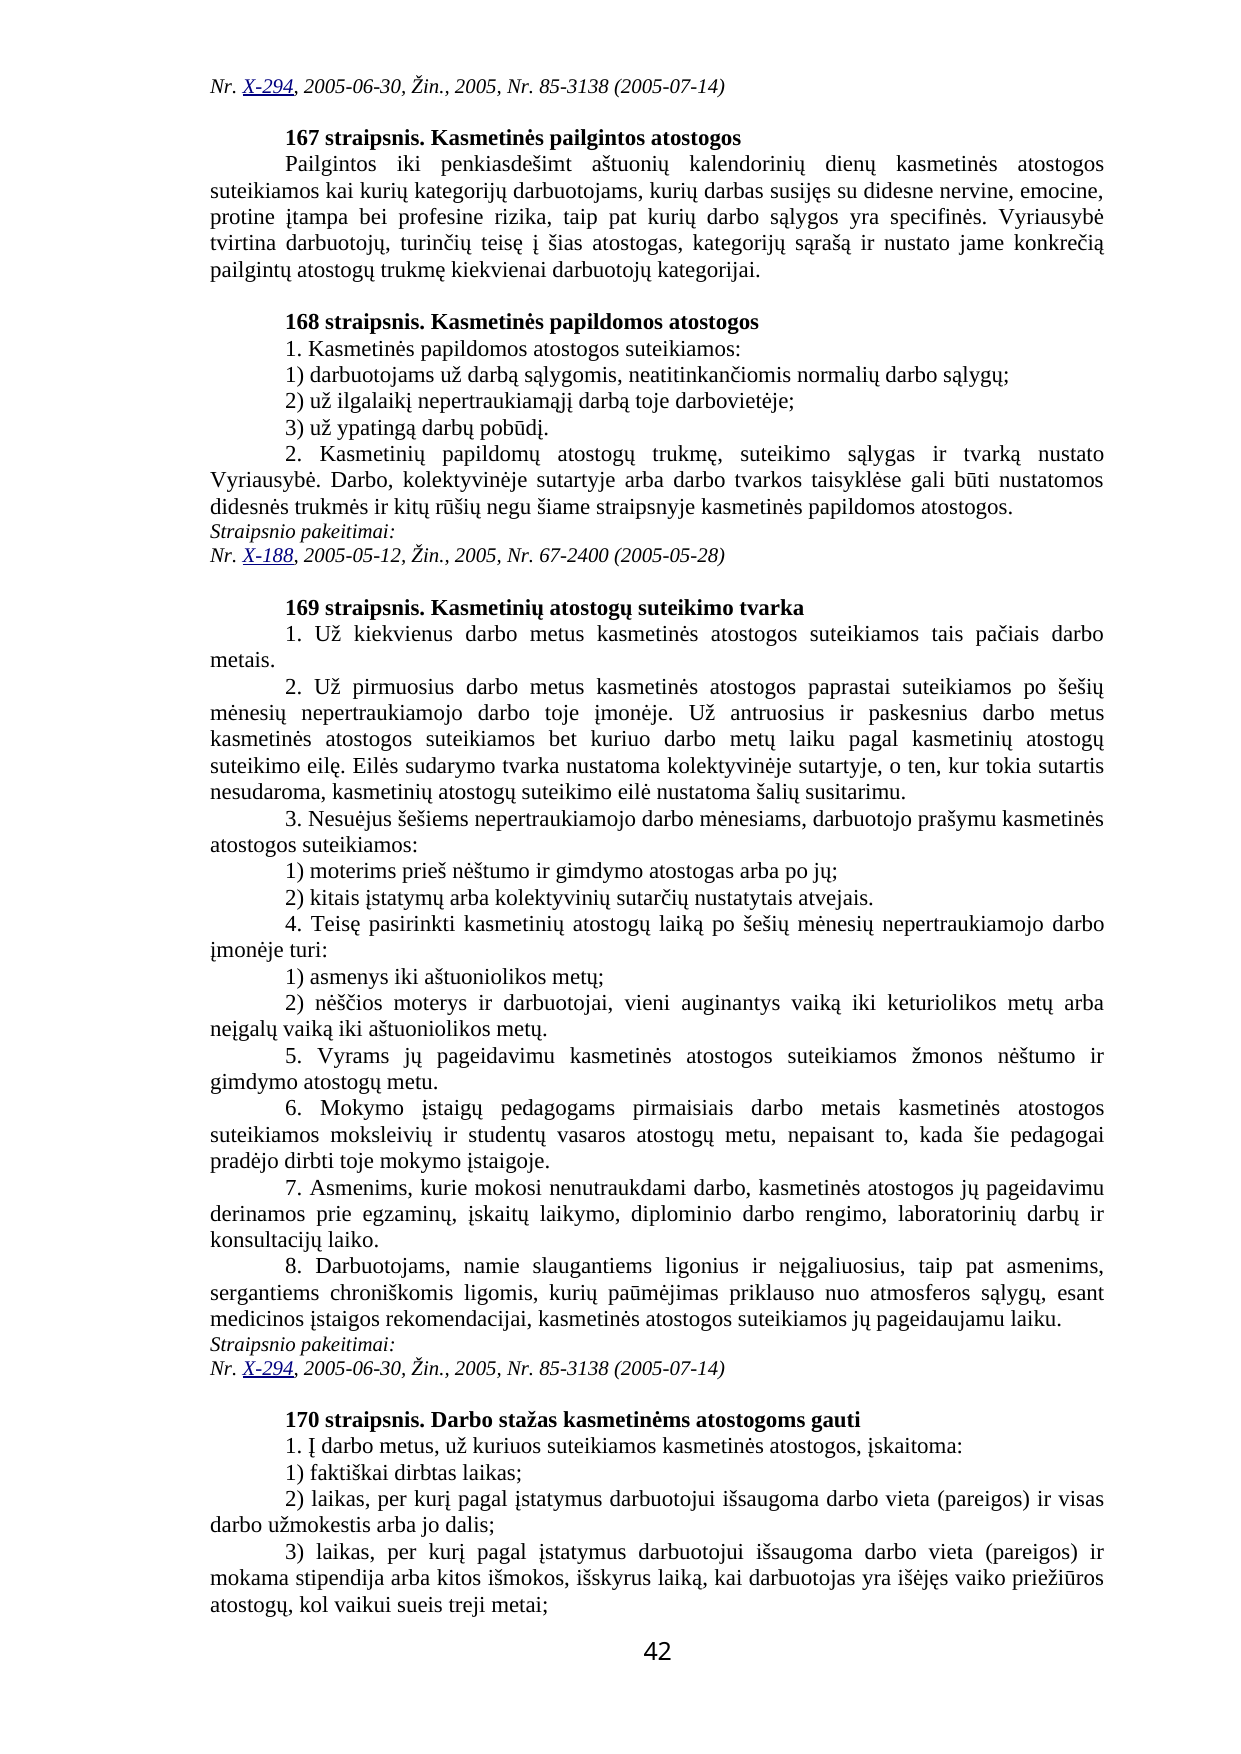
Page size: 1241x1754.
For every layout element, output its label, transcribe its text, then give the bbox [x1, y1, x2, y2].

text 1) asmenys iki aštuoniolikos metų; [210, 963, 1106, 989]
text 3) už ypatingą darbų pobūdį. [210, 414, 1106, 440]
text 2) nėščios moterys ir darbuotojai, vieni auginantys vaiką iki keturiolikos metų arba neįgalų vaiką iki aštuoniolikos metų. [210, 989, 1106, 1042]
text 2) laikas, per kurį pagal įstatymus darbuotojui išsaugoma darbo vieta (pareigos) ir visas darbo užmokestis arba jo dalis; [210, 1485, 1106, 1538]
text 3. Nesuėjus šešiems nepertraukiamojo darbo mėnesiams, darbuotojo prašymu kasmetinės atostogos suteikiamos: [210, 804, 1106, 857]
text 2) už ilgalaikį nepertraukiamąjį darbą toje darbovietėje; [210, 387, 1106, 414]
text 168 straipsnis. Kasmetinės papildomos atostogos [210, 308, 1106, 335]
text 1. Kasmetinės papildomos atostogos suteikiamos: [210, 335, 1106, 361]
text 1) moterims prieš nėštumo ir gimdymo atostogas arba po jų; [210, 857, 1106, 884]
text 2) kitais įstatymų arba kolektyvinių sutarčių nustatytais atvejais. [210, 884, 1106, 910]
text 1) darbuotojams už darbą sąlygomis, neatitinkančiomis normalių darbo sąlygų; [210, 361, 1106, 387]
text 6. Mokymo įstaigų pedagogams pirmaisiais darbo metais kasmetinės atostogos suteikiamos moksleivių ir studentų vasaros atostogų metu, nepaisant to, kada šie pedagogai pradėjo dirbti toje mokymo įstaigoje. [210, 1094, 1106, 1173]
text 1. Už kiekvienus darbo metus kasmetinės atostogos suteikiamos tais pačiais darbo metais. [210, 620, 1106, 673]
text 3) laikas, per kurį pagal įstatymus darbuotojui išsaugoma darbo vieta (pareigos) ir mokama stipendija arba kitos išmokos, išskyrus laiką, kai darbuotojas yra išėjęs vaiko priežiūros atostogų, kol vaikui sueis treji metai; [210, 1538, 1106, 1617]
text 167 straipsnis. Kasmetinės pailgintos atostogos [210, 124, 1106, 150]
text 5. Vyrams jų pageidavimu kasmetinės atostogos suteikiamos žmonos nėštumo ir gimdymo atostogų metu. [210, 1042, 1106, 1094]
text 170 straipsnis. Darbo stažas kasmetinėms atostogoms gauti [210, 1406, 1106, 1432]
text 7. Asmenims, kurie mokosi nenutraukdami darbo, kasmetinės atostogos jų pageidavimu derinamos prie egzaminų, įskaitų laikymo, diplominio darbo rengimo, laboratorinių darbų ir konsultacijų laiko. [210, 1173, 1106, 1253]
text Pailgintos iki penkiasdešimt aštuonių kalendorinių dienų kasmetinės atostogos suteikiamos kai kurių kategorijų darbuotojams, kurių darbas susijęs su didesne nervine, emocine, protine įtampa bei profesine rizika, taip pat kurių darbo sąlygos yra specifinės. Vyriausybė tvirtina darbuotojų, turinčių teisę į šias atostogas, kategorijų sąrašą ir nustato jame konkrečią pailgintų atostogų trukmę kiekvienai darbuotojų kategorijai. [210, 150, 1106, 282]
text Nr. X-188, 2005-05-12, Žin., 2005, Nr. 67-2400 (2005-05-28) [210, 543, 1106, 567]
text 4. Teisę pasirinkti kasmetinių atostogų laiką po šešių mėnesių nepertraukiamojo darbo įmonėje turi: [210, 910, 1106, 963]
text Nr. X-294, 2005-06-30, Žin., 2005, Nr. 85-3138 (2005-07-14) [210, 73, 1106, 98]
text 1) faktiškai dirbtas laikas; [210, 1459, 1106, 1485]
text 2. Už pirmuosius darbo metus kasmetinės atostogos paprastai suteikiamos po šešių mėnesių nepertraukiamojo darbo toje įmonėje. Už antruosius ir paskesnius darbo metus kasmetinės atostogos suteikiamos bet kuriuo darbo metų laiku pagal kasmetinių atostogų suteikimo eilę. Eilės sudarymo tvarka nustatoma kolektyvinėje sutartyje, o ten, kur tokia sutartis nesudaroma, kasmetinių atostogų suteikimo eilė nustatoma šalių susitarimu. [210, 673, 1106, 804]
text Nr. X-294, 2005-06-30, Žin., 2005, Nr. 85-3138 (2005-07-14) [210, 1356, 1106, 1380]
text Straipsnio pakeitimai: [210, 1332, 1106, 1356]
text 169 straipsnis. Kasmetinių atostogų suteikimo tvarka [210, 594, 1106, 620]
text 8. Darbuotojams, namie slaugantiems ligonius ir neįgaliuosius, taip pat asmenims, sergantiems chroniškomis ligomis, kurių paūmėjimas priklauso nuo atmosferos sąlygų, esant medicinos įstaigos rekomendacijai, kasmetinės atostogos suteikiamos jų pageidaujamu laiku. [210, 1253, 1106, 1332]
text 2. Kasmetinių papildomų atostogų trukmę, suteikimo sąlygas ir tvarką nustato Vyriausybė. Darbo, kolektyvinėje sutartyje arba darbo tvarkos taisyklėse gali būti nustatomos didesnės trukmės ir kitų rūšių negu šiame straipsnyje kasmetinės papildomos atostogos. [210, 440, 1106, 519]
text 1. Į darbo metus, už kuriuos suteikiamos kasmetinės atostogos, įskaitoma: [210, 1432, 1106, 1459]
text Straipsnio pakeitimai: [210, 519, 1106, 543]
